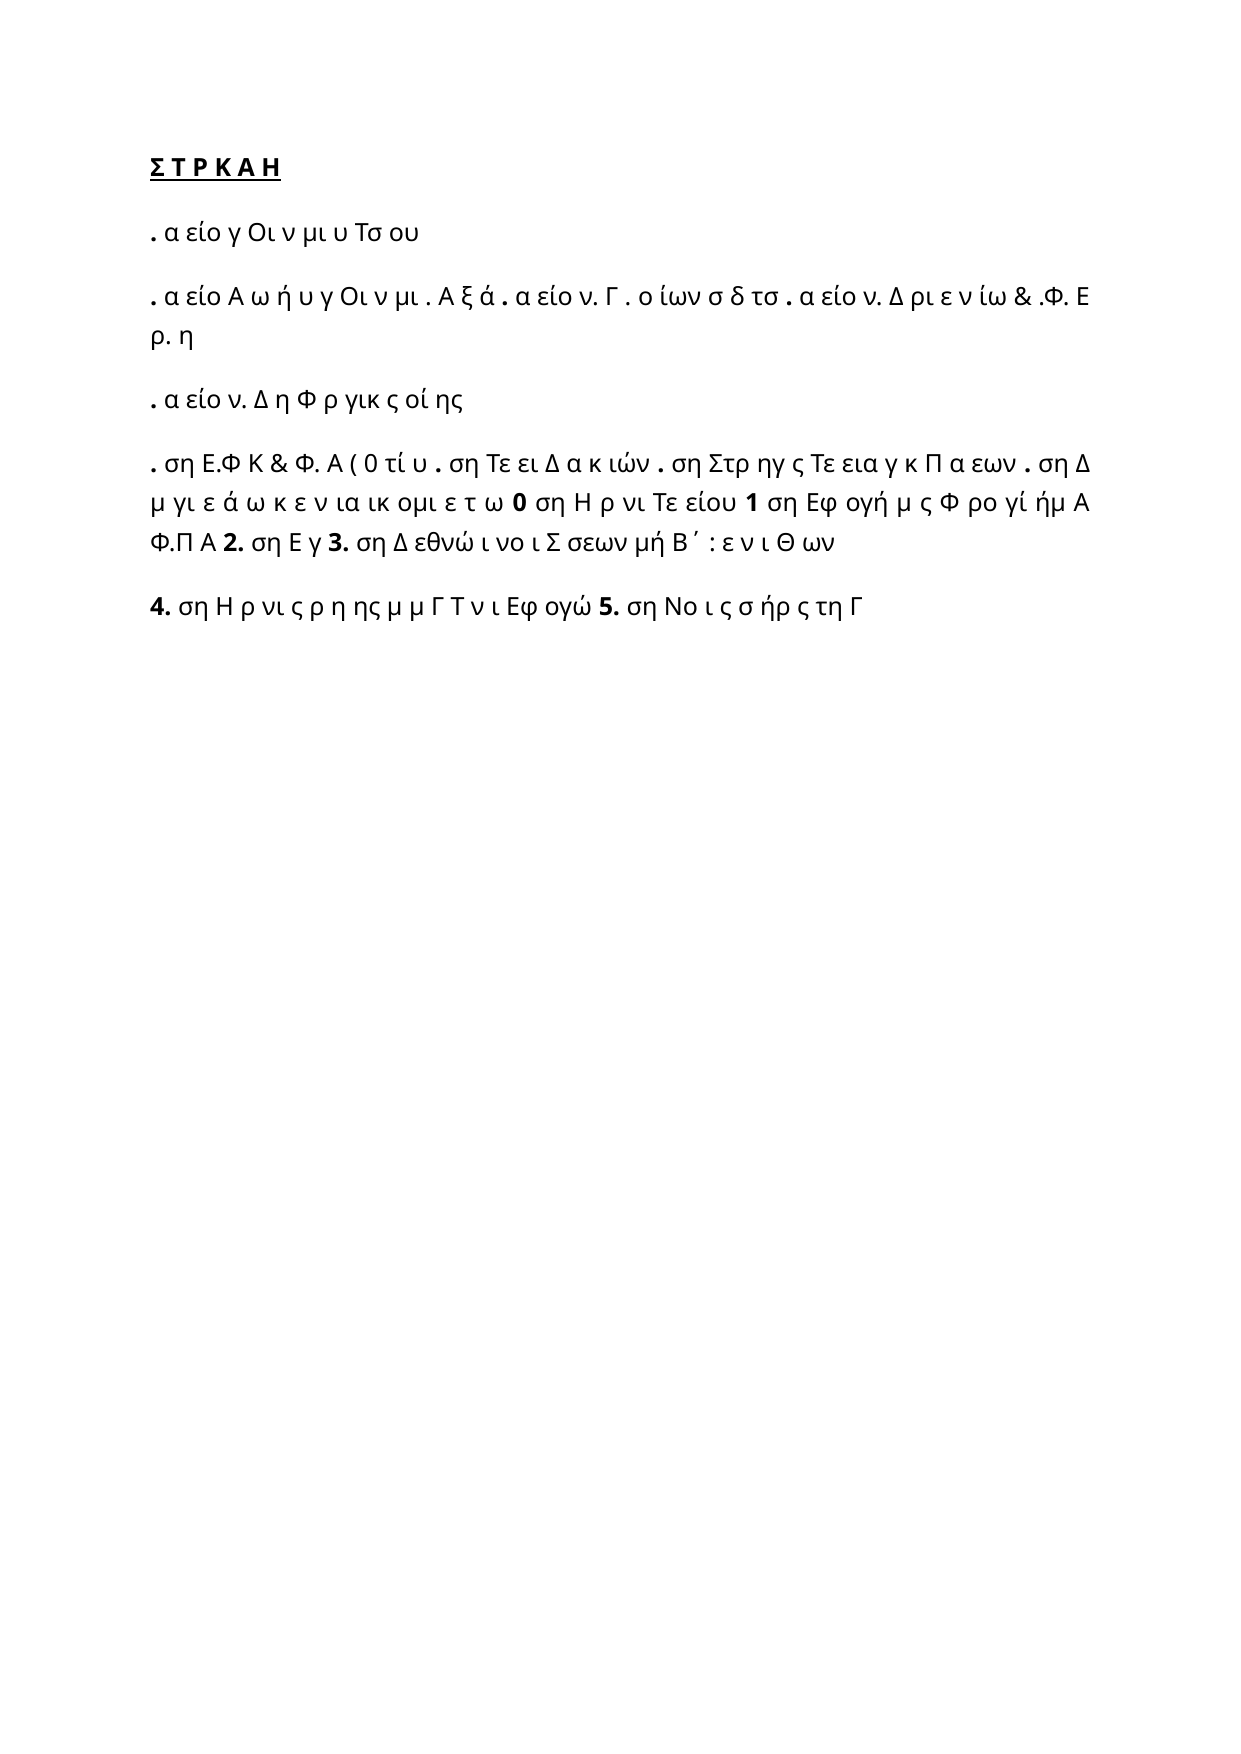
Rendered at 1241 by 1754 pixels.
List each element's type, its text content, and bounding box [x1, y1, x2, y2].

text . ση Ε.Φ Κ & Φ. Α ( 0 τί υ . ση Τε ει Δ α κ ιών . ση Στρ ηγ ς Τε εια γ κ Π α εων . ση Δ μ γι ε ά ω κ ε ν ια ικ ομι ε τ ω 0 ση Η ρ νι Τε είου 1 ση Εφ ογή μ ς Φ ρο γί ήμ Α Φ.Π Α 2. ση Ε γ 3. ση Δ εθνώ ι νο ι Σ σεων μή Β΄ : ε ν ι Θ ων [150, 446, 1090, 558]
text . α είο γ Οι ν μι υ Τσ ου [150, 214, 1090, 248]
text . α είο ν. Δ η Φ ρ γικ ς οί ης [150, 382, 1090, 416]
text 4. ση Η ρ νι ς ρ η ης μ μ Γ Τ ν ι Εφ ογώ 5. ση Νο ι ς σ ήρ ς τη Γ [150, 588, 1090, 622]
text . α είο Α ω ή υ γ Οι ν μι . Α ξ ά . α είο ν. Γ . ο ίων σ δ τσ . α είο ν. Δ ρι ε ν ίω & .Φ. Ε ρ. η [150, 278, 1090, 352]
text Σ Τ Ρ Κ Α Η [150, 150, 1090, 184]
